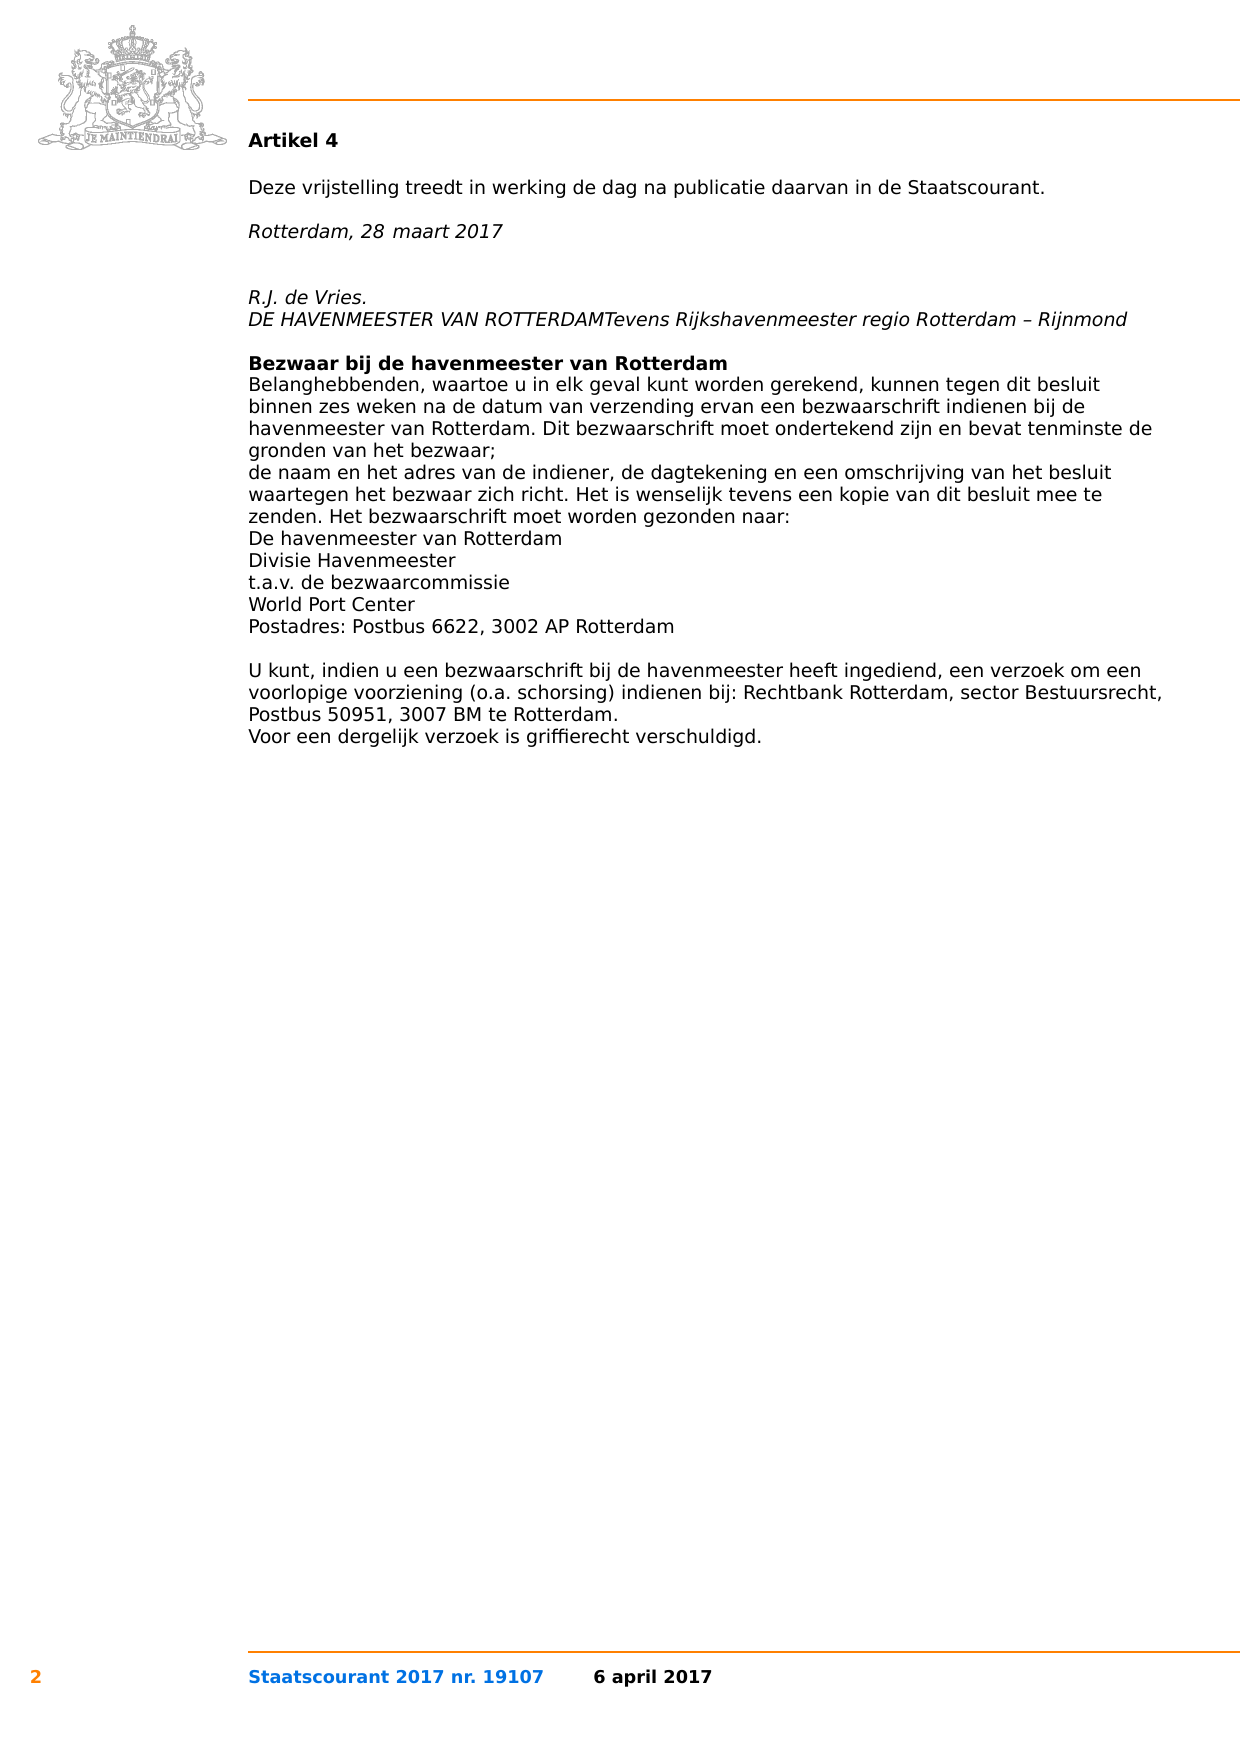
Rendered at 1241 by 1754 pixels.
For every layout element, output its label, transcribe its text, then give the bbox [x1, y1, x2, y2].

text R.J. de Vries. DE HAVENMEESTER VAN ROTTERDAMTevens Rijkshavenmeester regio Rotterdam – Rijnmond [248, 264, 1163, 331]
text Postadres: Postbus 6622, 3002 AP Rotterdam [248, 616, 1163, 638]
text de naam en het adres van de indiener, de dagtekening en een omschrijving van het besluit waartegen het bezwaar zich richt. Het is wenselijk tevens een kopie van dit besluit mee te zenden. Het bezwaarschrift moet worden gezonden naar: [248, 462, 1163, 528]
text Belanghebbenden, waartoe u in elk geval kunt worden gerekend, kunnen tegen dit besluit binnen zes weken na de datum van verzending ervan een bezwaarschrift indienen bij de havenmeester van Rotterdam. Dit bezwaarschrift moet ondertekend zijn en bevat tenminste de gronden van het bezwaar; [248, 374, 1163, 462]
text Deze vrijstelling treedt in werking de dag na publicatie daarvan in de Staatscourant. [248, 177, 1163, 199]
text De havenmeester van Rotterdam [248, 528, 1163, 550]
text Bezwaar bij de havenmeester van Rotterdam [248, 352, 1163, 374]
text Rotterdam, 28 maart 2017 [248, 221, 1163, 243]
picture [38, 25, 227, 150]
text World Port Center [248, 594, 1163, 616]
text U kunt, indien u een bezwaarschrift bij de havenmeester heeft ingediend, een verzoek om een voorlopige voorziening (o.a. schorsing) indienen bij: Rechtbank Rotterdam, sector Bestuursrecht, Postbus 50951, 3007 BM te Rotterdam. [248, 660, 1163, 726]
text t.a.v. de bezwaarcommissie [248, 572, 1163, 594]
subtitle Artikel 4 [248, 130, 1163, 152]
text Divisie Havenmeester [248, 550, 1163, 572]
text Voor een dergelijk verzoek is griffierecht verschuldigd. [248, 726, 1163, 748]
